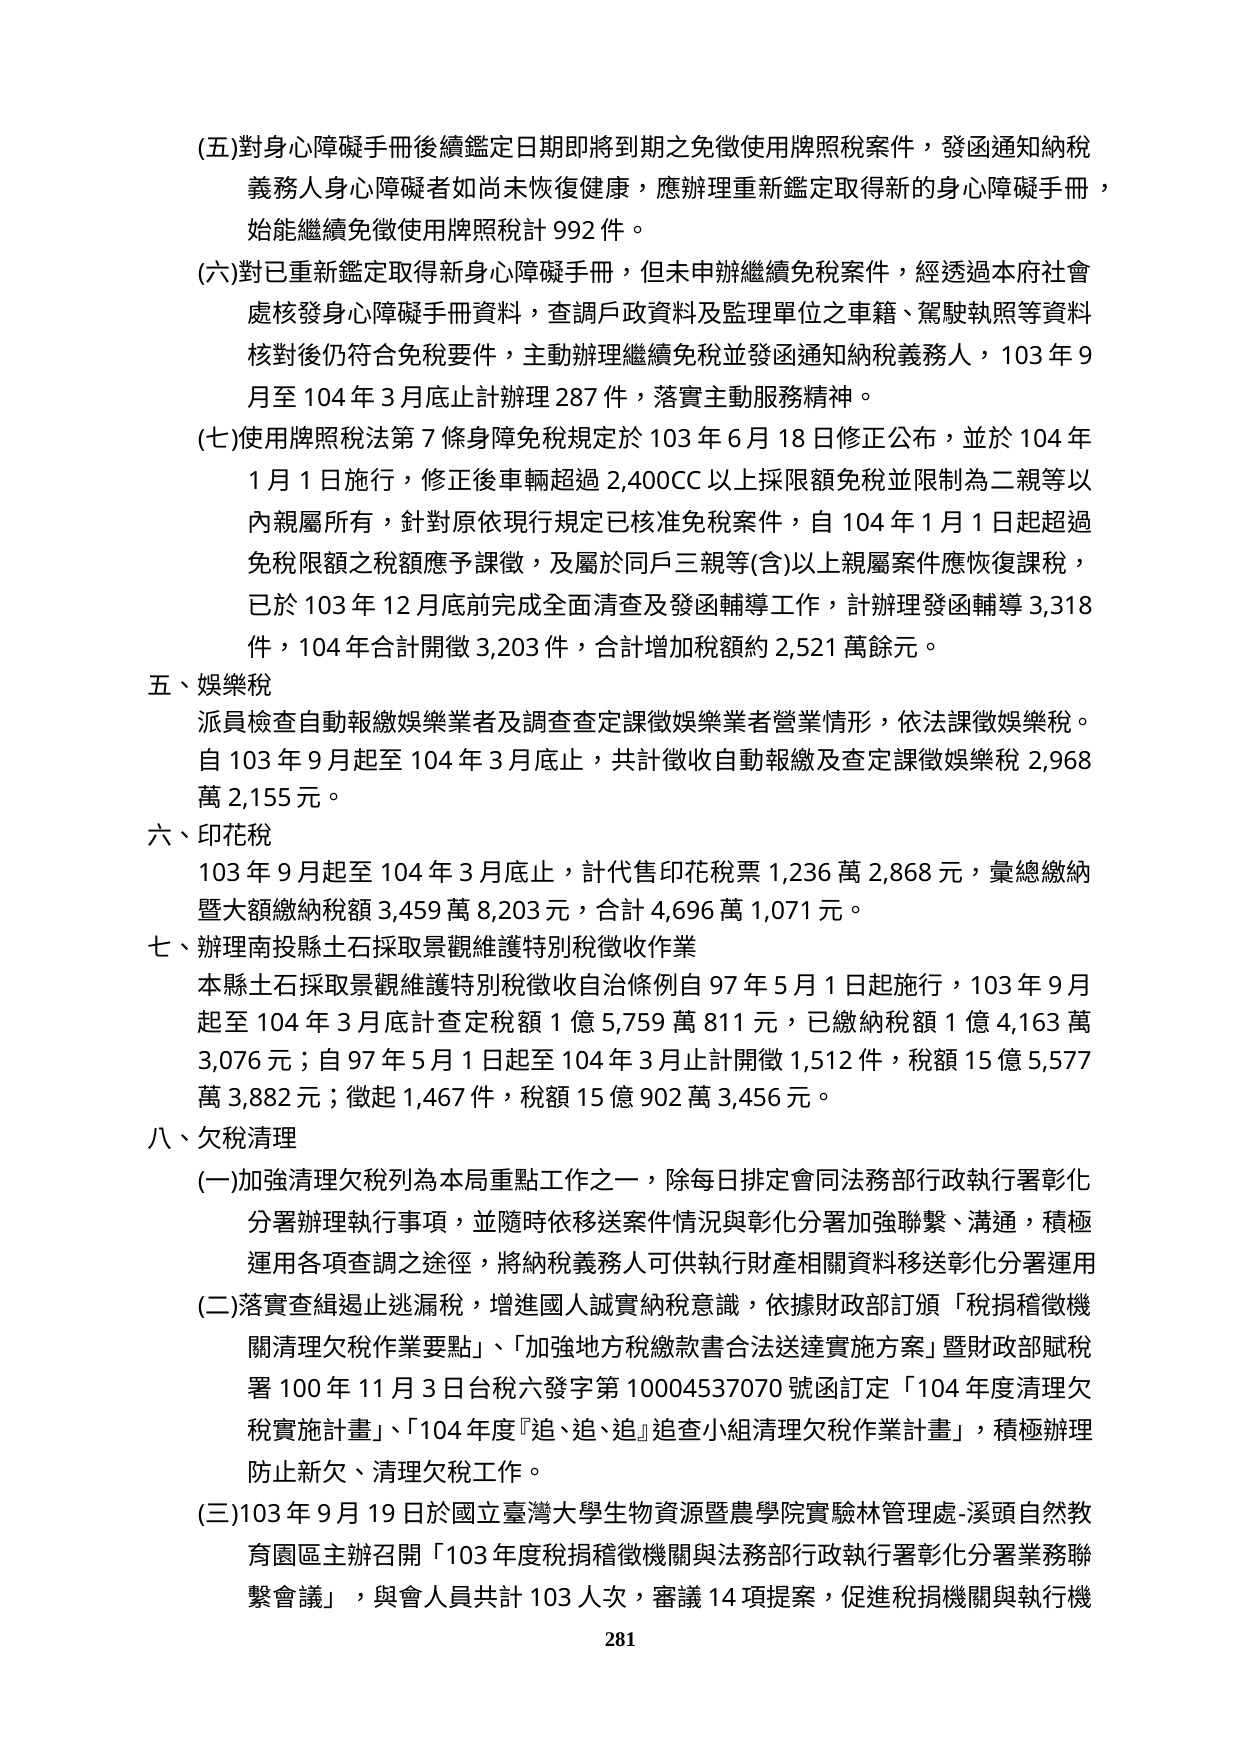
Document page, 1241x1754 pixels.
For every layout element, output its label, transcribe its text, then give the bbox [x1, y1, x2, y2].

text (七)使用牌照稅法第7條身障免稅規定於103年6月18日修正公布，並於104年1月1日施行，修正後車輛超過2,400CC以上採限額免稅並限制為二親等以內親屬所有，針對原依現行規定已核准免稅案件，自104年1月1日起超過免稅限額之稅額應予課徵，及屬於同戶三親等(含)以上親屬案件應恢復課稅，已於103年12月底前完成全面清查及發函輔導工作，計辦理發函輔導3,318件，104年合計開徵3,203件，合計增加稅額約2,521萬餘元。 [198, 414, 1092, 664]
text (一)加強清理欠稅列為本局重點工作之一，除每日排定會同法務部行政執行署彰化分署辦理執行事項，並隨時依移送案件情況與彰化分署加強聯繫、溝通，積極運用各項查調之途徑，將納稅義務人可供執行財產相關資料移送彰化分署運用。 [198, 1156, 1092, 1281]
text 五、娛樂稅 [148, 664, 1092, 702]
text (五)對身心障礙手冊後續鑑定日期即將到期之免徵使用牌照稅案件，發函通知納稅義務人身心障礙者如尚未恢復健康，應辦理重新鑑定取得新的身心障礙手冊，始能繼續免徵使用牌照稅計992件。 [198, 123, 1092, 248]
text (二)落實查緝遏止逃漏稅，增進國人誠實納稅意識，依據財政部訂頒「稅捐稽徵機關清理欠稅作業要點」、「加強地方稅繳款書合法送達實施方案」暨財政部賦稅署100年11月3日台稅六發字第10004537070號函訂定「104年度清理欠稅實施計畫」、「104年度『追、追、追』追查小組清理欠稅作業計畫」，積極辦理防止新欠、清理欠稅工作。 [198, 1281, 1092, 1489]
text 七、辦理南投縣土石採取景觀維護特別稅徵收作業 [148, 927, 1092, 964]
text 103年9月起至104年3月底止，計代售印花稅票1,236萬2,868元，彙總繳納暨大額繳納稅額3,459萬8,203元，合計4,696萬1,071元。 [198, 852, 1092, 927]
text 本縣土石採取景觀維護特別稅徵收自治條例自97年5月1日起施行，103年9月起至104年3月底計查定稅額1億5,759萬811元，已繳納稅額1億4,163萬3,076元；自97年5月1日起至104年3月止計開徵1,512件，稅額15億5,577萬3,882元；徵起1,467件，稅額15億902萬3,456元。 [198, 964, 1092, 1114]
text (六)對已重新鑑定取得新身心障礙手冊，但未申辦繼續免稅案件，經透過本府社會處核發身心障礙手冊資料，查調戶政資料及監理單位之車籍、駕駛執照等資料，核對後仍符合免稅要件，主動辦理繼續免稅並發函通知納稅義務人，103年9月至104年3月底止計辦理287件，落實主動服務精神。 [198, 248, 1092, 414]
text 六、印花稅 [148, 814, 1092, 852]
text 派員檢查自動報繳娛樂業者及調查查定課徵娛樂業者營業情形，依法課徵娛樂稅。自103年9月起至104年3月底止，共計徵收自動報繳及查定課徵娛樂稅2,968萬2,155元。 [198, 702, 1092, 814]
text 八、欠稅清理 [148, 1114, 1092, 1156]
text (三)103年9月19日於國立臺灣大學生物資源暨農學院實驗林管理處-溪頭自然教育園區主辦召開「103年度稅捐稽徵機關與法務部行政執行署彰化分署業務聯繫會議」，與會人員共計103人次，審議14項提案，促進稅捐機關與執行機 [198, 1489, 1092, 1614]
